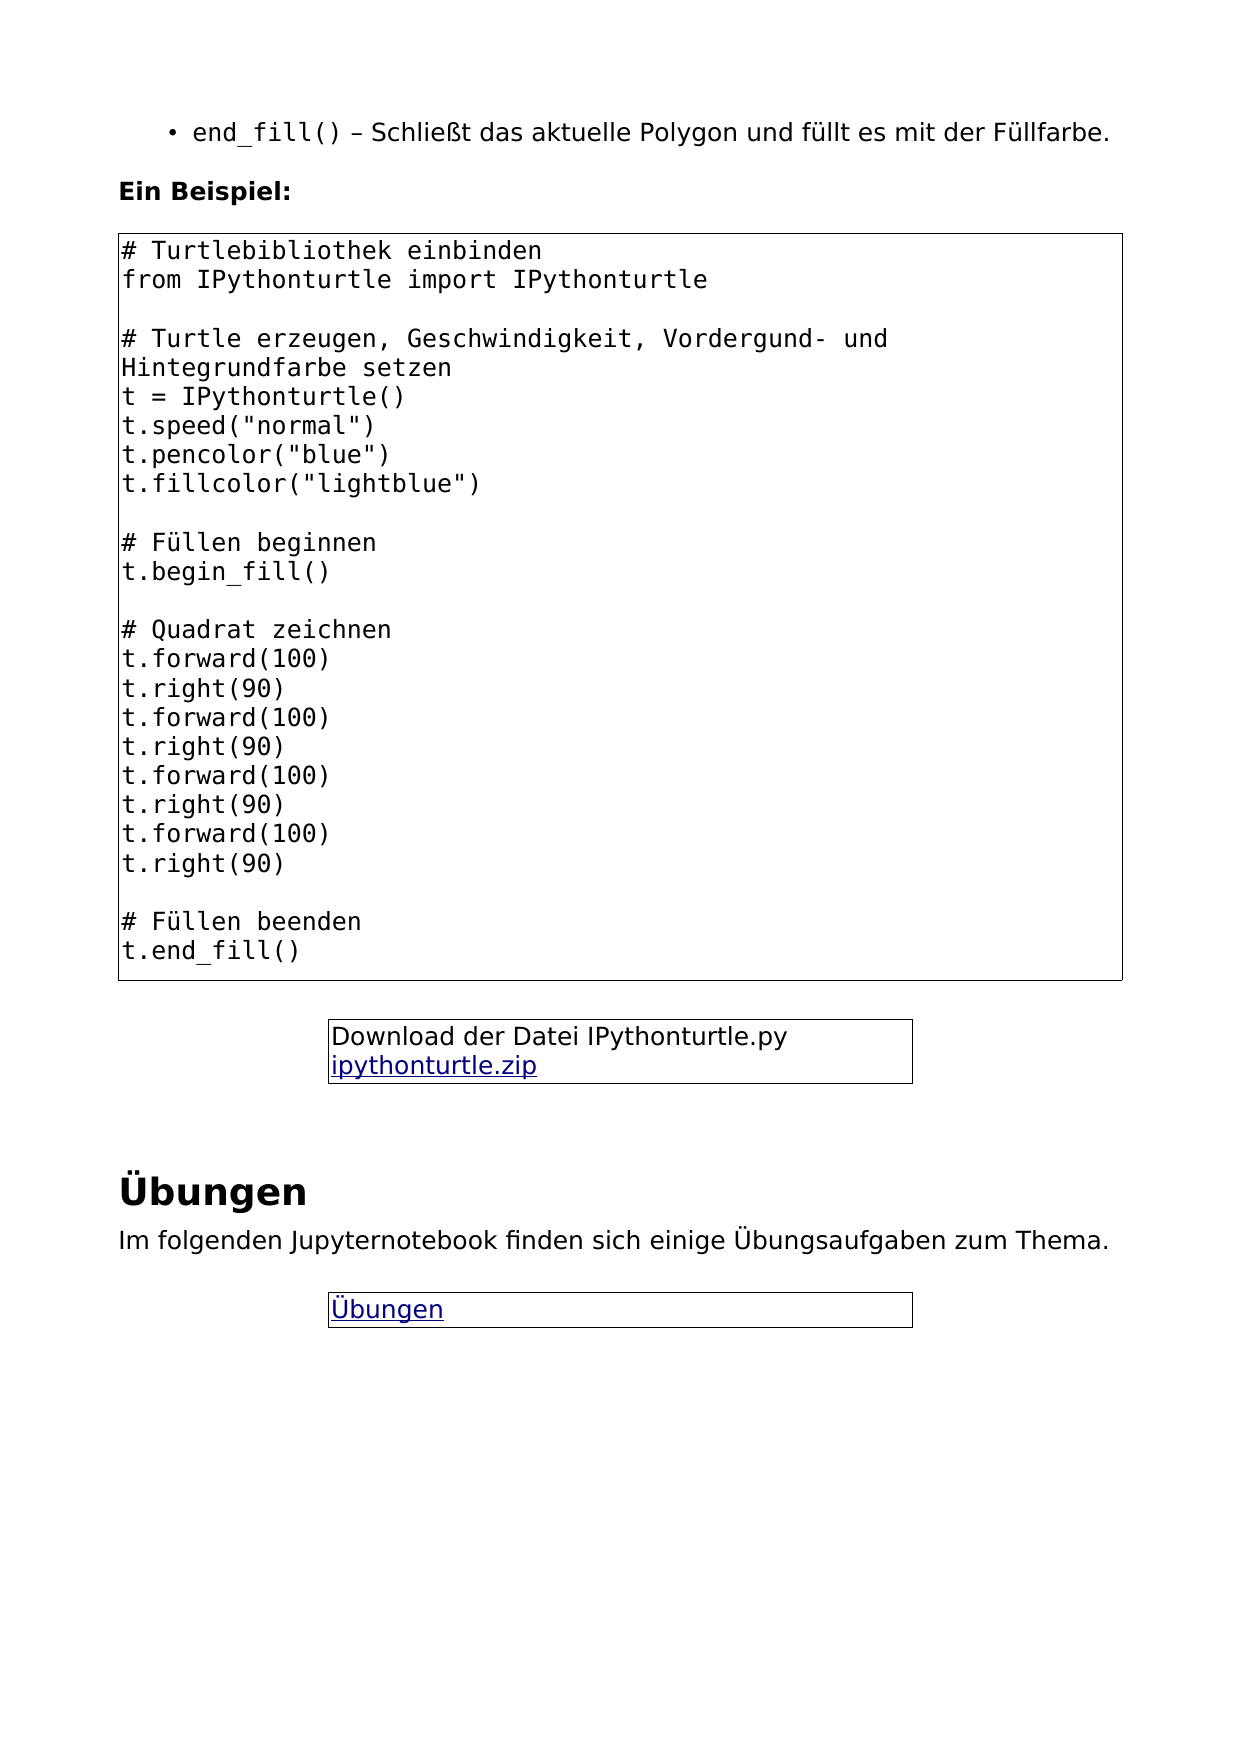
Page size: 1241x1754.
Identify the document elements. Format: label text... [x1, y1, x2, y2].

table_header # Turtlebibliothek einbinden from IPythonturtle import IPythonturtle # Turtle erzeugen, Geschwindigkeit, Vordergund- und Hintegrundfarbe setzen t = IPythonturtle() t.speed("normal") t.pencolor("blue") t.fillcolor("lightblue") # Füllen beginnen t.begin_fill() # Quadrat zeichnen t.forward(100) t.right(90) t.forward(100) t.right(90) t.forward(100) t.right(90) t.forward(100) t.right(90) # Füllen beenden t.end_fill() [119, 234, 1122, 980]
subtitle Übungen [118, 1170, 1122, 1214]
text Im folgenden Jupyternotebook finden sich einige Übungsaufgaben zum Thema. [118, 1227, 1122, 1256]
text Ein Beispiel: [118, 177, 1122, 206]
table_header Download der Datei IPythonturtle.py ipythonturtle.zip [329, 1020, 912, 1083]
list end_fill() – Schließt das aktuelle Polygon und füllt es mit der Füllfarbe. [177, 118, 1122, 147]
table_header Übungen [329, 1293, 912, 1327]
